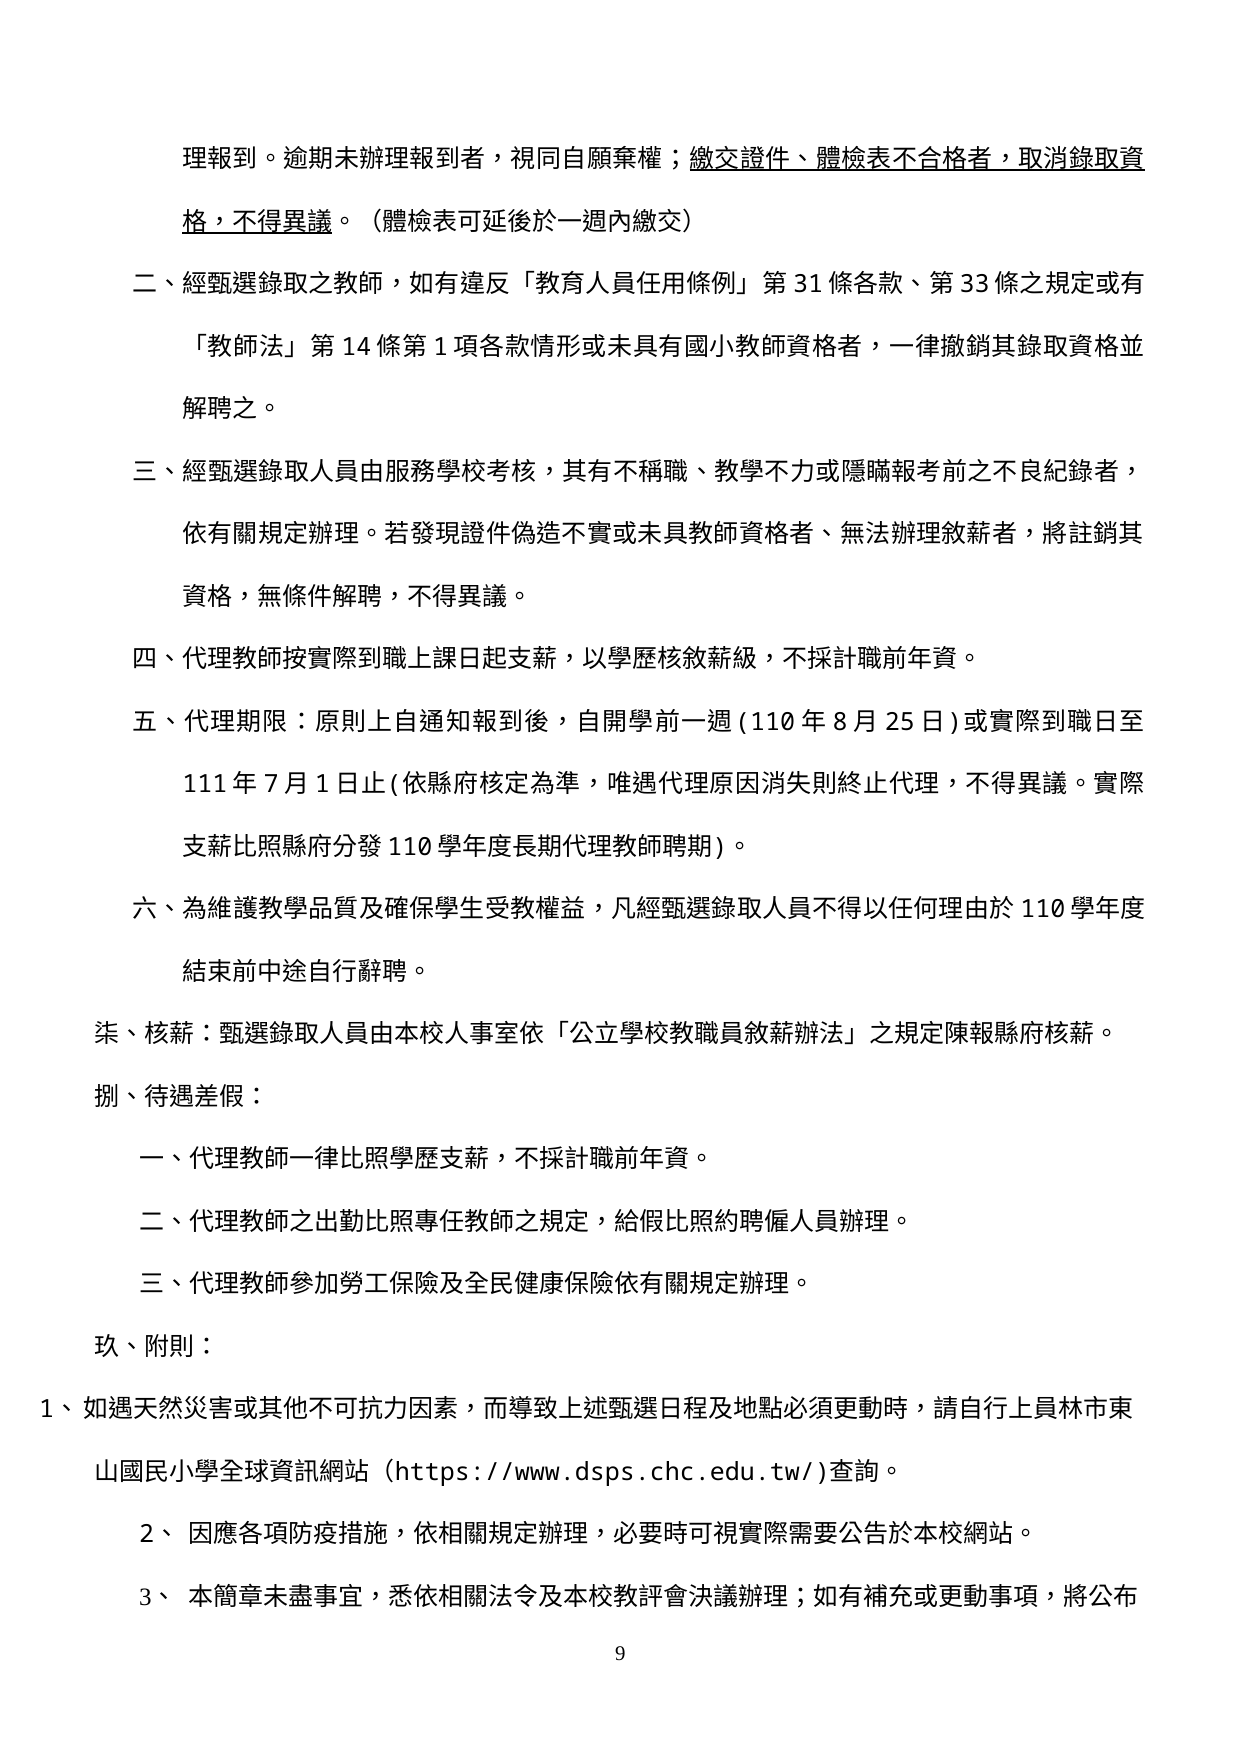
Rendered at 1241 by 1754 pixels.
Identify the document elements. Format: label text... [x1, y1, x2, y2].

text 捌、待遇差假： [94, 1052, 1146, 1115]
text 柒、核薪：甄選錄取人員由本校人事室依「公立學校教職員敘薪辦法」之規定陳報縣府核薪。 [94, 990, 1146, 1052]
text 理報到。逾期未辦理報到者，視同自願棄權；繳交證件、體檢表不合格者，取消錄取資格，不得異議。（體檢表可延後於一週內繳交） [132, 115, 1146, 240]
list 本簡章未盡事宜，悉依相關法令及本校教評會決議辦理；如有補充或更動事項，將公布 [139, 1552, 1146, 1615]
text 二、經甄選錄取之教師，如有違反「教育人員任用條例」第31條各款、第33條之規定或有「教師法」第14條第1項各款情形或未具有國小教師資格者，一律撤銷其錄取資格並解聘之。 [132, 240, 1146, 427]
text 玖、附則： [94, 1302, 1146, 1365]
text 五、代理期限：原則上自通知報到後，自開學前一週(110年8月25日)或實際到職日至111年7月1日止(依縣府核定為準，唯遇代理原因消失則終止代理，不得異議。實際支薪比照縣府分發110學年度長期代理教師聘期)。 [132, 677, 1146, 865]
text 一、代理教師一律比照學歷支薪，不採計職前年資。 [94, 1115, 1146, 1177]
list 如遇天然災害或其他不可抗力因素，而導致上述甄選日程及地點必須更動時，請自行上員林市東山國民小學全球資訊網站（https://www.dsps.chc.edu.tw/)查詢。 [39, 1365, 1146, 1490]
text 四、代理教師按實際到職上課日起支薪，以學歷核敘薪級，不採計職前年資。 [132, 615, 1146, 677]
text 三、經甄選錄取人員由服務學校考核，其有不稱職、教學不力或隱瞞報考前之不良紀錄者，依有關規定辦理。若發現證件偽造不實或未具教師資格者、無法辦理敘薪者，將註銷其資格，無條件解聘，不得異議。 [132, 427, 1146, 615]
text 三、代理教師參加勞工保險及全民健康保險依有關規定辦理。 [94, 1240, 1146, 1302]
text 六、為維護教學品質及確保學生受教權益，凡經甄選錄取人員不得以任何理由於110學年度結束前中途自行辭聘。 [132, 865, 1146, 990]
list 因應各項防疫措施，依相關規定辦理，必要時可視實際需要公告於本校網站。 [139, 1490, 1146, 1552]
text 二、代理教師之出勤比照專任教師之規定，給假比照約聘僱人員辦理。 [94, 1177, 1146, 1240]
